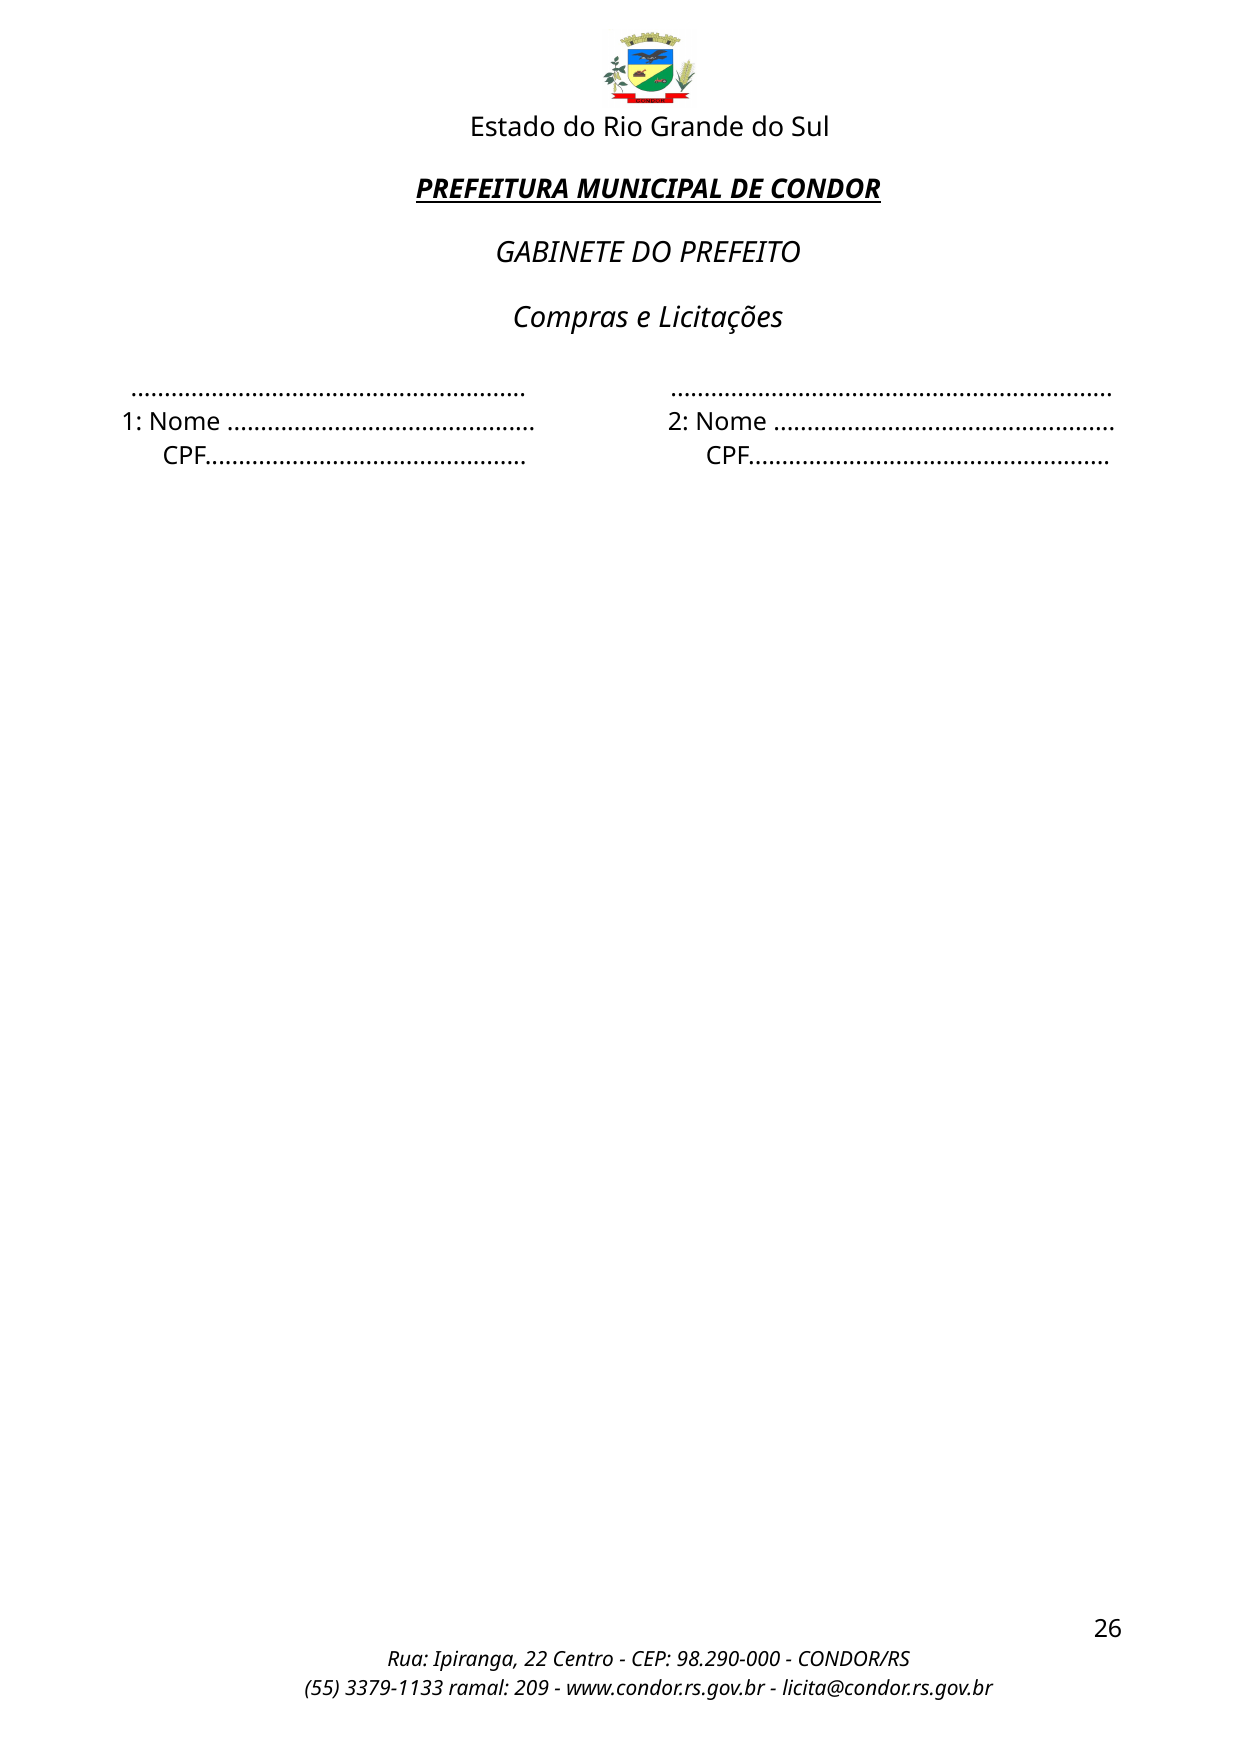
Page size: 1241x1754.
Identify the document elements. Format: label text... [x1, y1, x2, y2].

table_header .................................................................. 2: Nome ................................................... CPF...................................................... [610, 370, 1173, 499]
table_header ........................................................... 1: Nome .............................................. CPF................................................ [46, 370, 610, 499]
